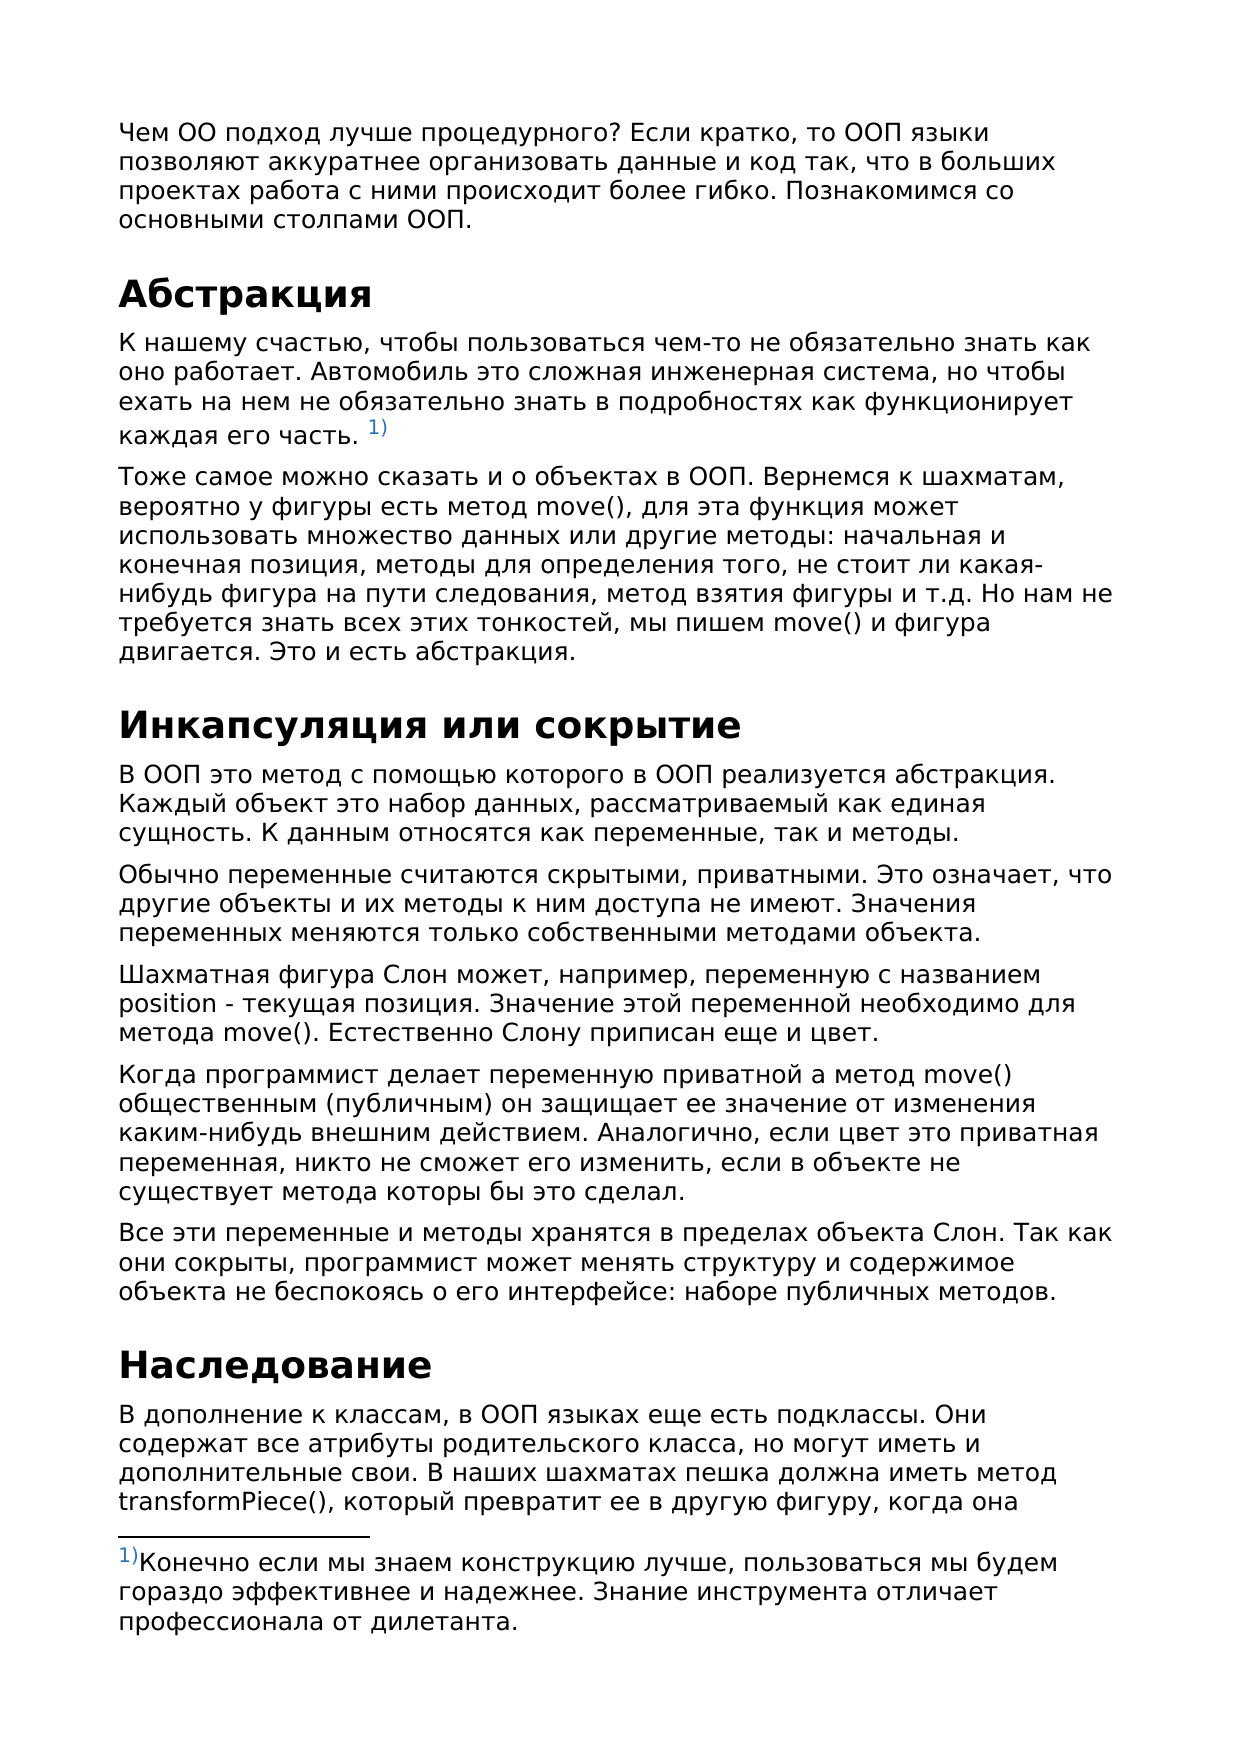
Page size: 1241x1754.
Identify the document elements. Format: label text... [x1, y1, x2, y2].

text Тоже самое можно сказать и о объектах в ООП. Вернемся к шахматам, вероятно у фигуры есть метод move(), для эта функция может использовать множество данных или другие методы: начальная и конечная позиция, методы для определения того, не стоит ли какая-нибудь фигура на пути следования, метод взятия фигуры и т.д. Но нам не требуется знать всех этих тонкостей, мы пишем move() и фигура двигается. Это и есть абстракция. [118, 462, 1122, 667]
text Обычно переменные считаются скрытыми, приватными. Это означает, что другие объекты и их методы к ним доступа не имеют. Значения переменных меняются только собственными методами объекта. [118, 860, 1122, 948]
text Все эти переменные и методы хранятся в пределах объекта Слон. Так как они сокрыты, программист может менять структуру и содержимое объекта не беспокоясь о его интерфейсе: наборе публичных методов. [118, 1219, 1122, 1306]
text Конечно если мы знаем конструкцию лучше, пользоваться мы будем гораздо эффективнее и надежнее. Знание инструмента отличает профессионала от дилетанта. [118, 1543, 1122, 1636]
subtitle Инкапсуляция или сокрытие [118, 704, 1122, 748]
subtitle Наследование [118, 1344, 1122, 1387]
subtitle Абстракция [118, 272, 1122, 316]
text В ООП это метод с помощью которого в ООП реализуется абстракция. Каждый объект это набор данных, рассматриваемый как единая сущность. К данным относятся как переменные, так и методы. [118, 760, 1122, 848]
text К нашему счастью, чтобы пользоваться чем-то не обязательно знать как оно работает. Автомобиль это сложная инженерная система, но чтобы ехать на нем не обязательно знать в подробностях как функционирует каждая его часть. [118, 328, 1122, 450]
text Чем ОО подход лучше процедурного? Если кратко, то ООП языки позволяют аккуратнее организовать данные и код так, что в больших проектах работа с ними происходит более гибко. Познакомимся со основными столпами ООП. [118, 118, 1122, 235]
text В дополнение к классам, в ООП языках еще есть подклассы. Они содержат все атрибуты родительского класса, но могут иметь и дополнительные свои. В наших шахматах пешка должна иметь метод transformPiece(), который превратит ее в другую фигуру, когда она [118, 1400, 1122, 1516]
text Когда программист делает переменную приватной а метод move() общественным (публичным) он защищает ее значение от изменения каким-нибудь внешним действием. Аналогично, если цвет это приватная переменная, никто не сможет его изменить, если в объекте не существует метода которы бы это сделал. [118, 1060, 1122, 1206]
text Шахматная фигура Слон может, например, переменную с названием position - текущая позиция. Значение этой переменной необходимо для метода move(). Естественно Слону приписан еще и цвет. [118, 960, 1122, 1048]
